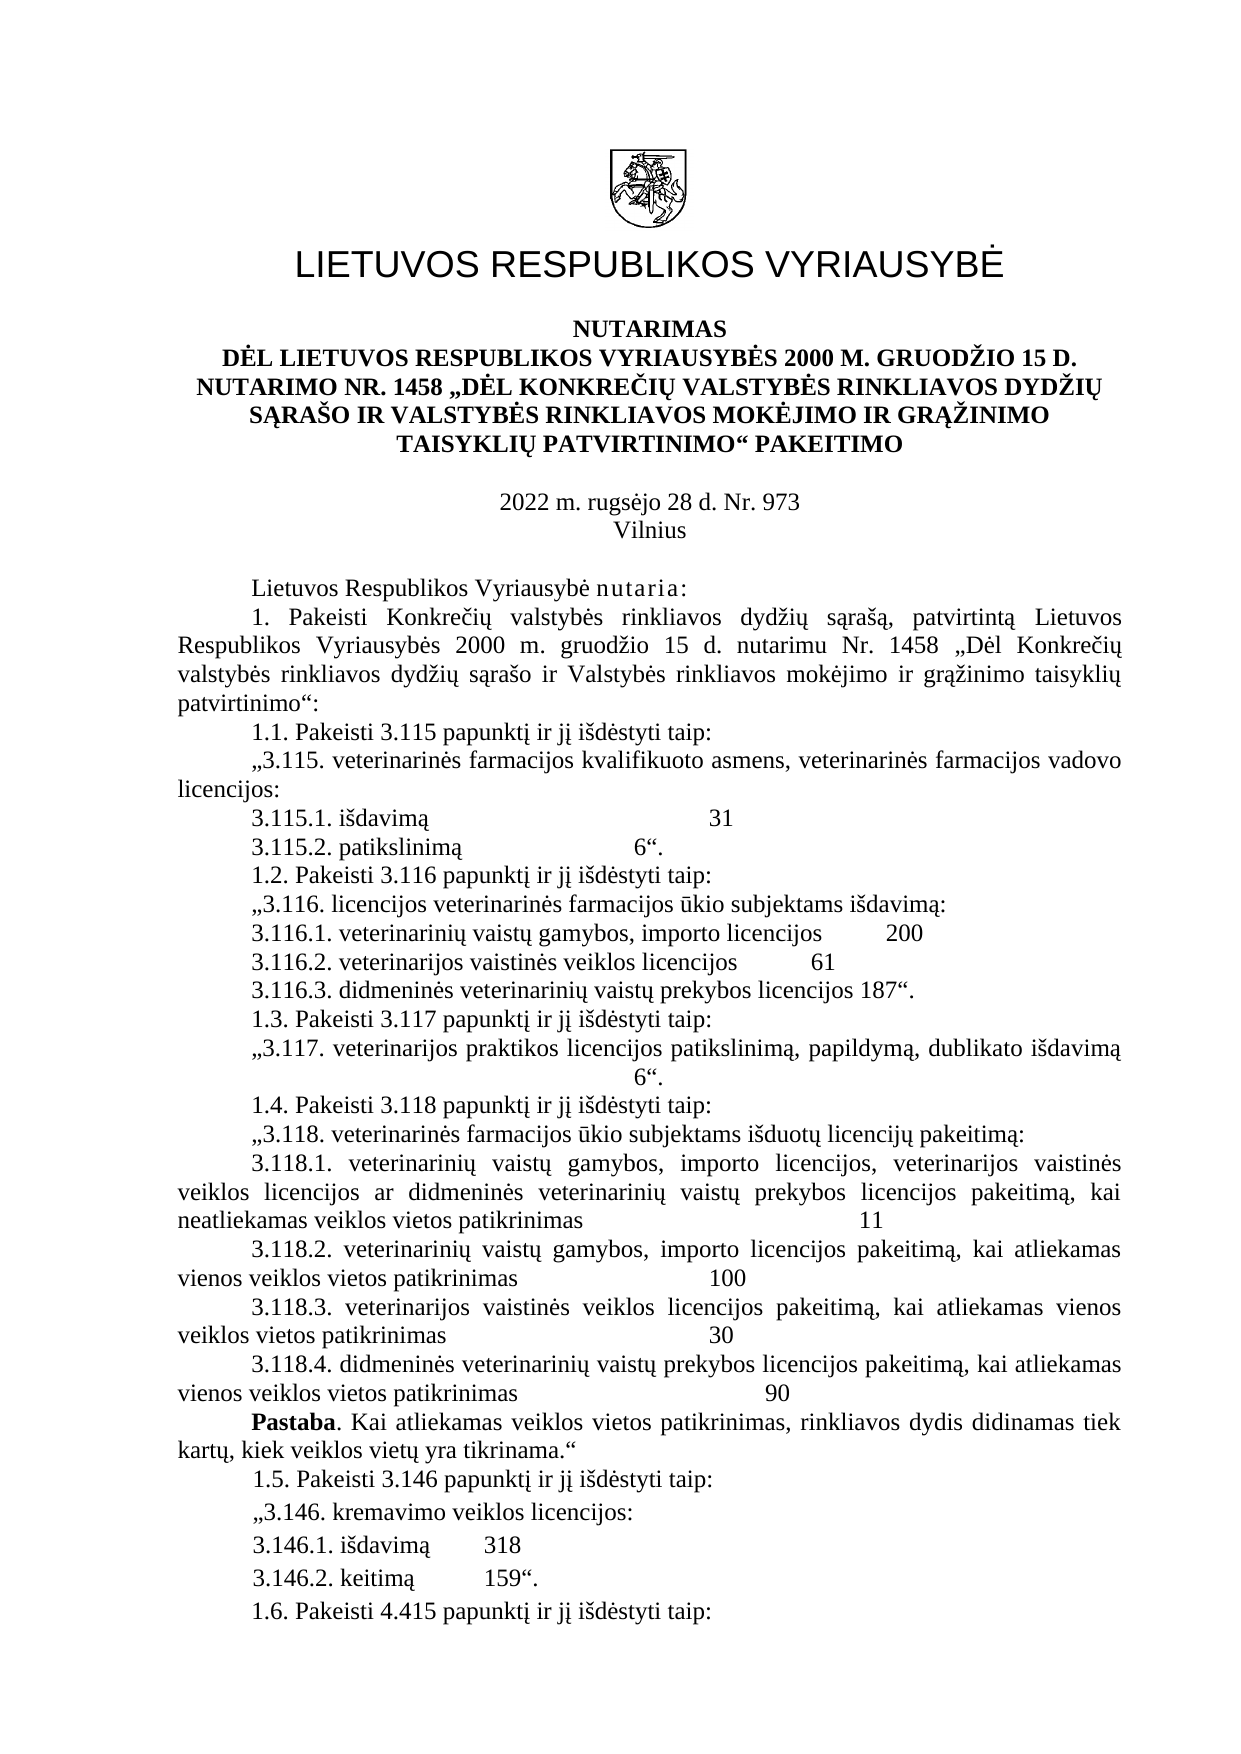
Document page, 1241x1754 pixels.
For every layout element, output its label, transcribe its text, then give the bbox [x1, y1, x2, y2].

text 1.1. Pakeisti 3.115 papunktį ir jį išdėstyti taip: [177, 717, 1122, 746]
text 1.6. Pakeisti 4.415 papunktį ir jį išdėstyti taip: [177, 1596, 1122, 1625]
text Lietuvos Respublikos Vyriausybė [177, 242, 1122, 286]
text 3.115.2. patikslinimą 6“. [177, 832, 1122, 861]
text 3.118.1. veterinarinių vaistų gamybos, importo licencijos, veterinarijos vaistinės veiklos licencijos ar didmeninės veterinarinių vaistų prekybos licencijos pakeitimą, kai neatliekamas veiklos vietos patikrinimas 11 [177, 1148, 1122, 1234]
text 1. Pakeisti Konkrečių valstybės rinkliavos dydžių sąrašą, patvirtintą Lietuvos Respublikos Vyriausybės 2000 m. gruodžio 15 d. nutarimu Nr. 1458 „Dėl Konkrečių valstybės rinkliavos dydžių sąrašo ir Valstybės rinkliavos mokėjimo ir grąžinimo taisyklių patvirtinimo“: [177, 602, 1122, 717]
text 3.118.4. didmeninės veterinarinių vaistų prekybos licencijos pakeitimą, kai atliekamas vienos veiklos vietos patikrinimas 90 [177, 1349, 1122, 1407]
text Pastaba. Kai atliekamas veiklos vietos patikrinimas, rinkliavos dydis didinamas tiek kartų, kiek veiklos vietų yra tikrinama.“ [177, 1407, 1122, 1464]
text 3.116.3. didmeninės veterinarinių vaistų prekybos licencijos 187“. [251, 976, 1122, 1004]
text 3.146.1. išdavimą 318 [177, 1530, 1122, 1559]
text 1.4. Pakeisti 3.118 papunktį ir jį išdėstyti taip: [177, 1091, 1122, 1119]
text 3.118.3. veterinarijos vaistinės veiklos licencijos pakeitimą, kai atliekamas vienos veiklos vietos patikrinimas 30 [177, 1292, 1122, 1349]
text 3.118.2. veterinarinių vaistų gamybos, importo licencijos pakeitimą, kai atliekamas vienos veiklos vietos patikrinimas 100 [177, 1234, 1122, 1292]
text 3.115.1. išdavimą 31 [177, 803, 1122, 832]
text Lietuvos Respublikos Vyriausybė nutaria: [177, 573, 1122, 602]
text „3.146. kremavimo veiklos licencijos: [177, 1497, 1122, 1526]
text Vilnius [177, 516, 1122, 544]
subtitle DĖL Lietuvos ReSpublikos vyriausybės 2000 m. gruodžio 15 d. nutarimo Nr. 1458 „Dėl konkrečių valstybės rinkliavos dydžių sąrašo ir valstybės rinkliavos mokėjimo ir grąžinimo TAISYKLIŲ PATVIRTINIMO“ pakeitimo [177, 343, 1122, 458]
text 3.146.2. keitimą 159“. [177, 1563, 1122, 1592]
text 3.116.2. veterinarijos vaistinės veiklos licencijos 61 [251, 947, 1122, 976]
text 2022 m. rugsėjo 28 d. Nr. 973 [177, 487, 1122, 516]
text nutarimas [177, 314, 1122, 343]
text „3.117. veterinarijos praktikos licencijos patikslinimą, papildymą, dublikato išdavimą 6“. [177, 1033, 1122, 1091]
text „3.115. veterinarinės farmacijos kvalifikuoto asmens, veterinarinės farmacijos vadovo licencijos: [177, 746, 1122, 803]
text 3.116.1. veterinarinių vaistų gamybos, importo licencijos 200 [251, 918, 1122, 947]
text 1.2. Pakeisti 3.116 papunktį ir jį išdėstyti taip: [177, 861, 1122, 889]
text „3.116. licencijos veterinarinės farmacijos ūkio subjektams išdavimą: [251, 889, 1107, 918]
text 1.5. Pakeisti 3.146 papunktį ir jį išdėstyti taip: [177, 1464, 1122, 1493]
text „3.118. veterinarinės farmacijos ūkio subjektams išduotų licencijų pakeitimą: [177, 1119, 1122, 1148]
text 1.3. Pakeisti 3.117 papunktį ir jį išdėstyti taip: [177, 1004, 1122, 1033]
